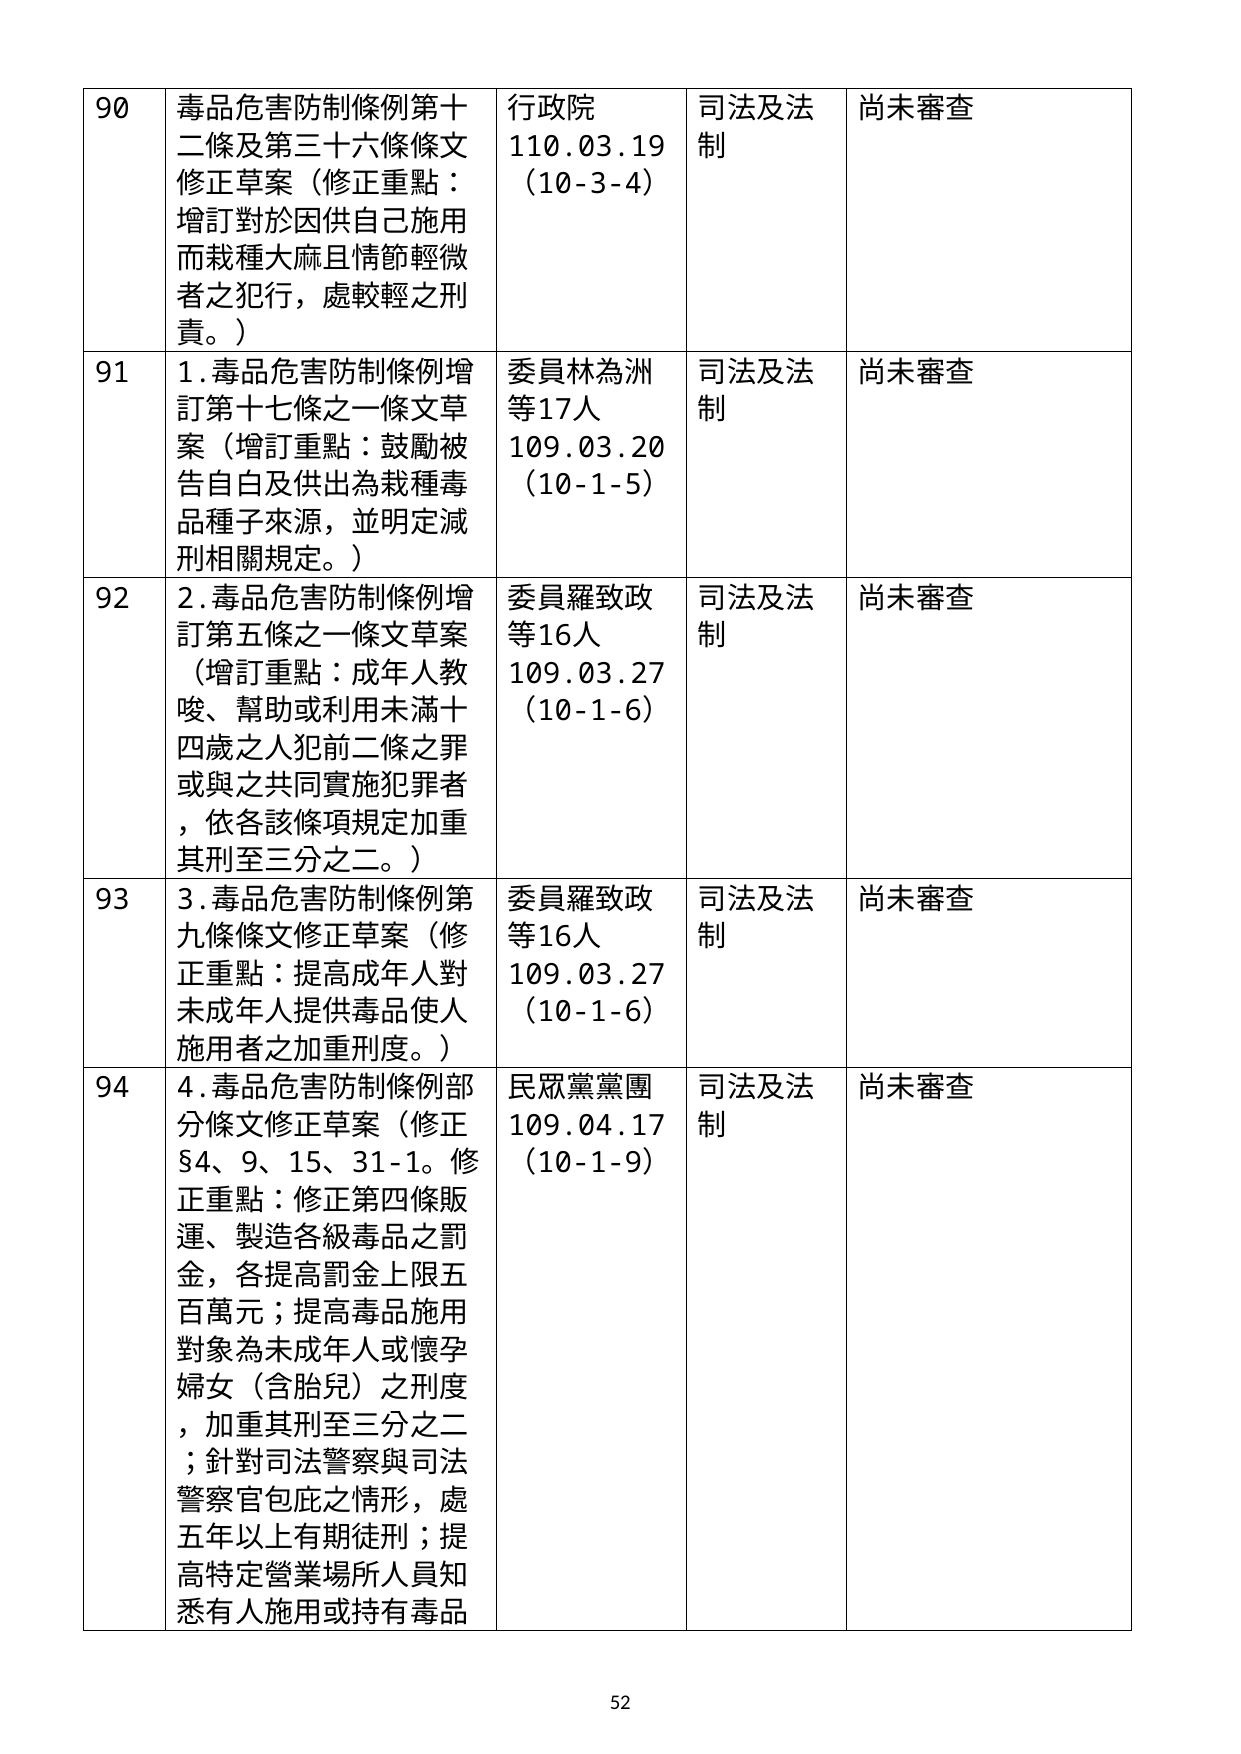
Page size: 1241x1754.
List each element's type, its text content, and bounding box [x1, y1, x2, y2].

table_cell 尚未審查 [847, 879, 1131, 1067]
table_cell 民眾黨黨團 109.04.17 （10-1-9） [497, 1068, 686, 1630]
table_cell 毒品危害防制條例第十二條及第三十六條條文修正草案（修正重點：增訂對於因供自己施用而栽種大麻且情節輕微者之犯行，處較輕之刑責。） [166, 89, 496, 351]
table_cell 90 [84, 89, 165, 351]
table_cell 司法及法制 [687, 89, 846, 351]
table_cell 93 [84, 879, 165, 1067]
table_cell 2.毒品危害防制條例增訂第五條之一條文草案（增訂重點：成年人教唆、幫助或利用未滿十四歲之人犯前二條之罪或與之共同實施犯罪者，依各該條項規定加重其刑至三分之二。） [166, 578, 496, 878]
table_cell 4.毒品危害防制條例部分條文修正草案（修正§4、9、15、31-1。修正重點：修正第四條販運、製造各級毒品之罰金，各提高罰金上限五百萬元；提高毒品施用對象為未成年人或懷孕婦女（含胎兒）之刑度，加重其刑至三分之二；針對司法警察與司法警察官包庇之情形，處五年以上有期徒刑；提高特定營業場所人員知悉有人施用或持有毒品 [166, 1068, 496, 1630]
table_cell 3.毒品危害防制條例第九條條文修正草案（修正重點：提高成年人對未成年人提供毒品使人施用者之加重刑度。） [166, 879, 496, 1067]
table_cell 委員羅致政等16人 109.03.27 （10-1-6） [497, 578, 686, 878]
table_cell 行政院 110.03.19 （10-3-4） [497, 89, 686, 351]
table_cell 司法及法制 [687, 879, 846, 1067]
table_cell 尚未審查 [847, 1068, 1131, 1630]
table_cell 司法及法制 [687, 1068, 846, 1630]
table_cell 委員林為洲等17人 109.03.20 （10-1-5） [497, 352, 686, 577]
table_cell 91 [84, 352, 165, 577]
table_cell 尚未審查 [847, 89, 1131, 351]
table_cell 司法及法制 [687, 352, 846, 577]
table_cell 94 [84, 1068, 165, 1630]
table_cell 1.毒品危害防制條例增訂第十七條之一條文草案（增訂重點：鼓勵被告自白及供出為栽種毒品種子來源，並明定減刑相關規定。） [166, 352, 496, 577]
table_cell 尚未審查 [847, 352, 1131, 577]
table_cell 委員羅致政等16人 109.03.27 （10-1-6） [497, 879, 686, 1067]
table_cell 司法及法制 [687, 578, 846, 878]
table_cell 尚未審查 [847, 578, 1131, 878]
table_cell 92 [84, 578, 165, 878]
